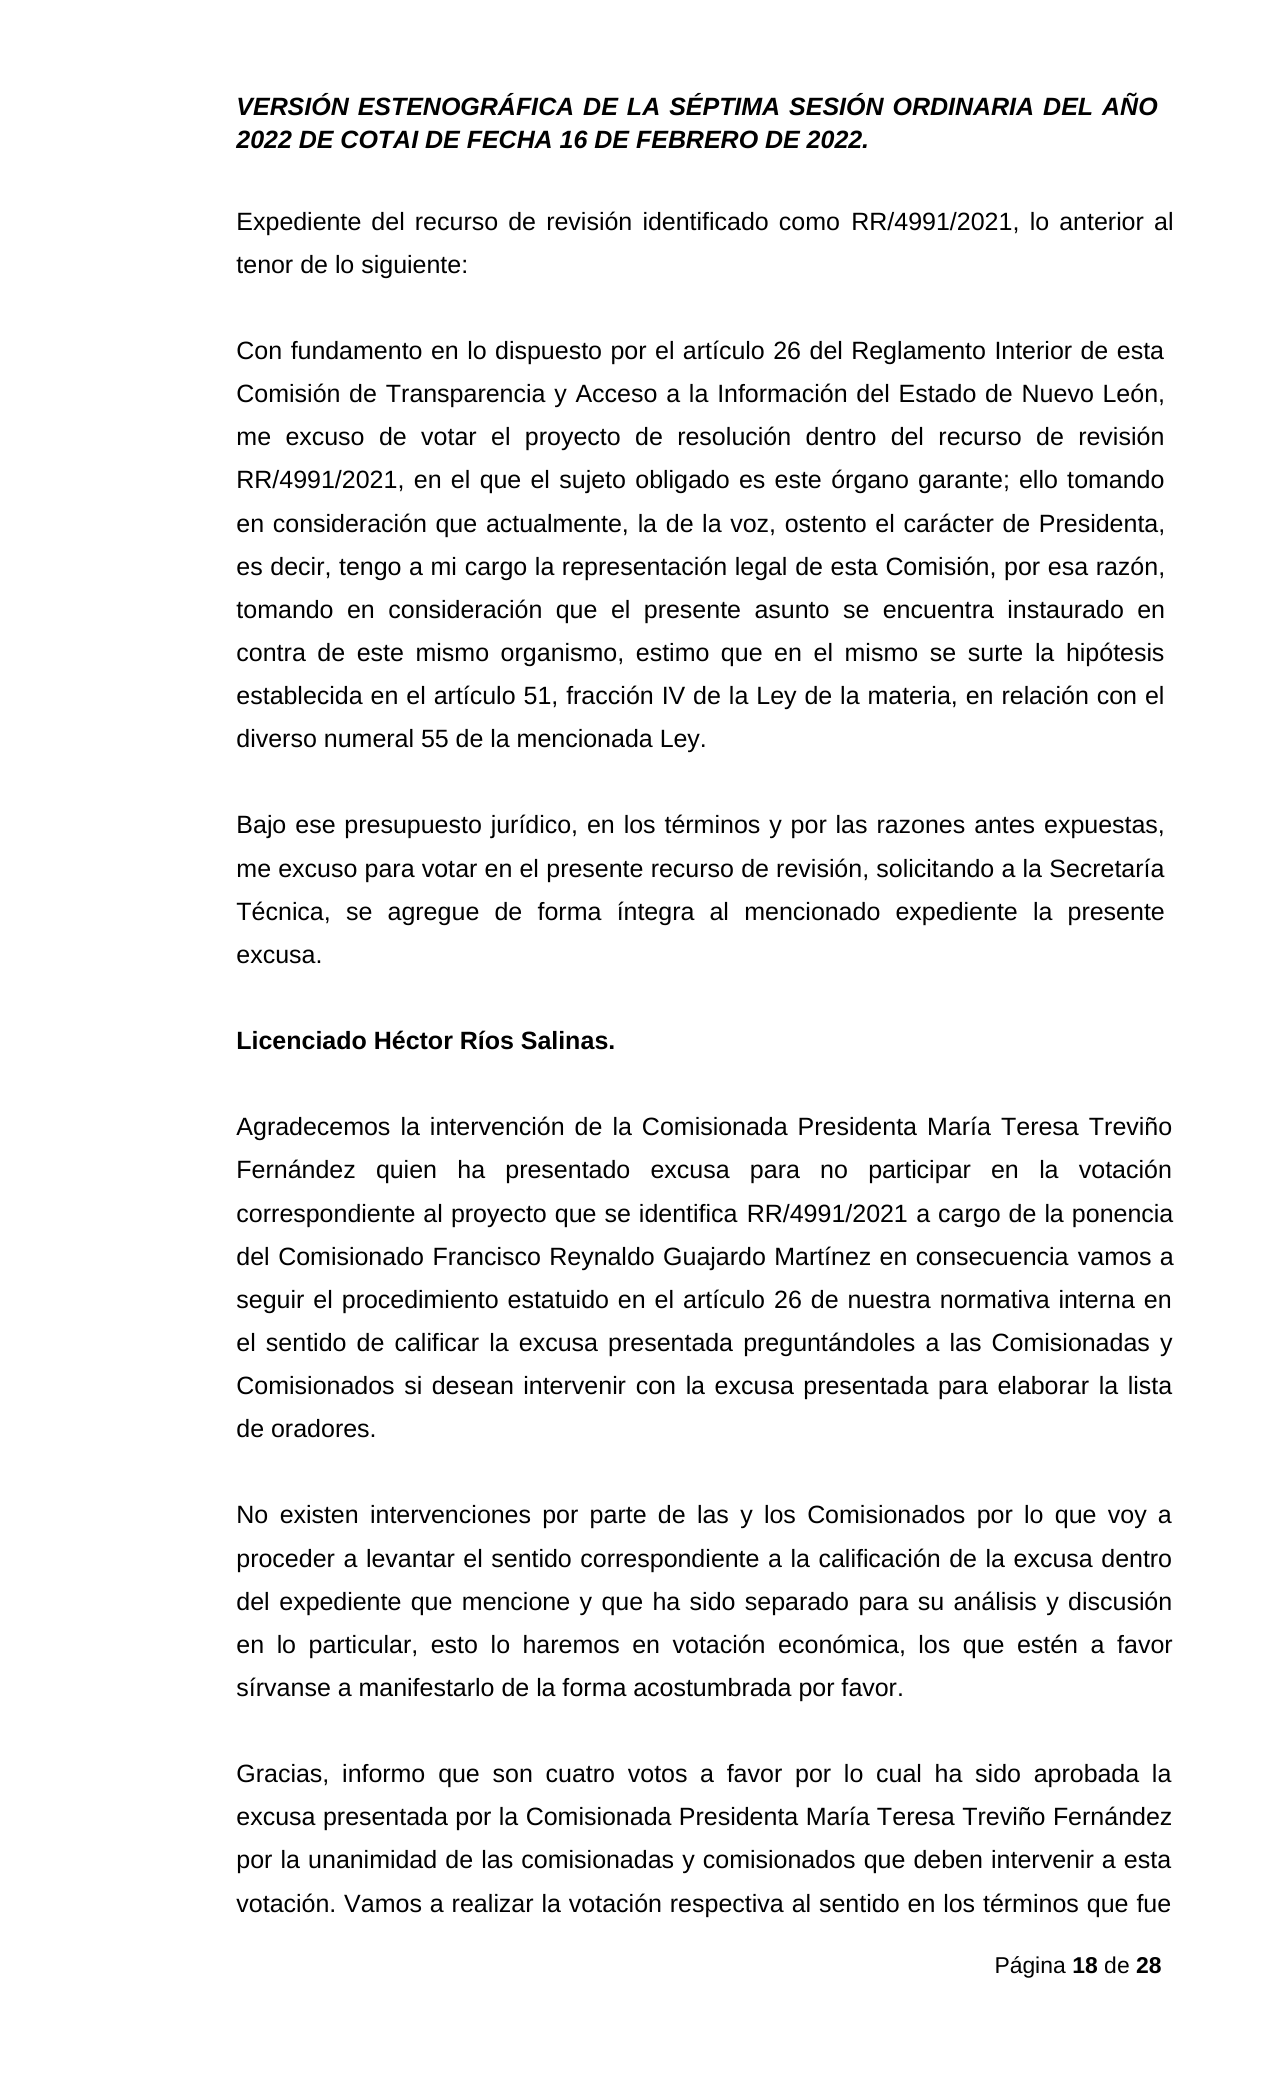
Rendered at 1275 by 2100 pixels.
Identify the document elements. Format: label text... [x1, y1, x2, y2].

text Licenciado Héctor Ríos Salinas. [236, 1026, 1174, 1055]
text Gracias, informo que son cuatro votos a favor por lo cual ha sido aprobada la excusa presentada por la Comisionada Presidenta María Teresa Treviño Fernández por la unanimidad de las comisionadas y comisionados que deben intervenir a esta votación. Vamos a realizar la votación respectiva al sentido en los términos que fue [236, 1759, 1174, 1917]
text Agradecemos la intervención de la Comisionada Presidenta María Teresa Treviño Fernández quien ha presentado excusa para no participar en la votación correspondiente al proyecto que se identifica RR/4991/2021 a cargo de la ponencia del Comisionado Francisco Reynaldo Guajardo Martínez en consecuencia vamos a seguir el procedimiento estatuido en el artículo 26 de nuestra normativa interna en el sentido de calificar la excusa presentada preguntándoles a las Comisionadas y Comisionados si desean intervenir con la excusa presentada para elaborar la lista de oradores. [236, 1112, 1174, 1443]
text No existen intervenciones por parte de las y los Comisionados por lo que voy a proceder a levantar el sentido correspondiente a la calificación de la excusa dentro del expediente que mencione y que ha sido separado para su análisis y discusión en lo particular, esto lo haremos en votación económica, los que estén a favor sírvanse a manifestarlo de la forma acostumbrada por favor. [236, 1501, 1174, 1702]
text Con fundamento en lo dispuesto por el artículo 26 del Reglamento Interior de esta Comisión de Transparencia y Acceso a la Información del Estado de Nuevo León, me excuso de votar el proyecto de resolución dentro del recurso de revisión RR/4991/2021, en el que el sujeto obligado es este órgano garante; ello tomando en consideración que actualmente, la de la voz, ostento el carácter de Presidenta, es decir, tengo a mi cargo la representación legal de esta Comisión, por esa razón, tomando en consideración que el presente asunto se encuentra instaurado en contra de este mismo organismo, estimo que en el mismo se surte la hipótesis establecida en el artículo 51, fracción IV de la Ley de la materia, en relación con el diverso numeral 55 de la mencionada Ley. [236, 336, 1167, 753]
text Bajo ese presupuesto jurídico, en los términos y por las razones antes expuestas, me excuso para votar en el presente recurso de revisión, solicitando a la Secretaría Técnica, se agregue de forma íntegra al mencionado expediente la presente excusa. [236, 811, 1167, 969]
text Expediente del recurso de revisión identificado como RR/4991/2021, lo anterior al tenor de lo siguiente: [236, 207, 1174, 279]
